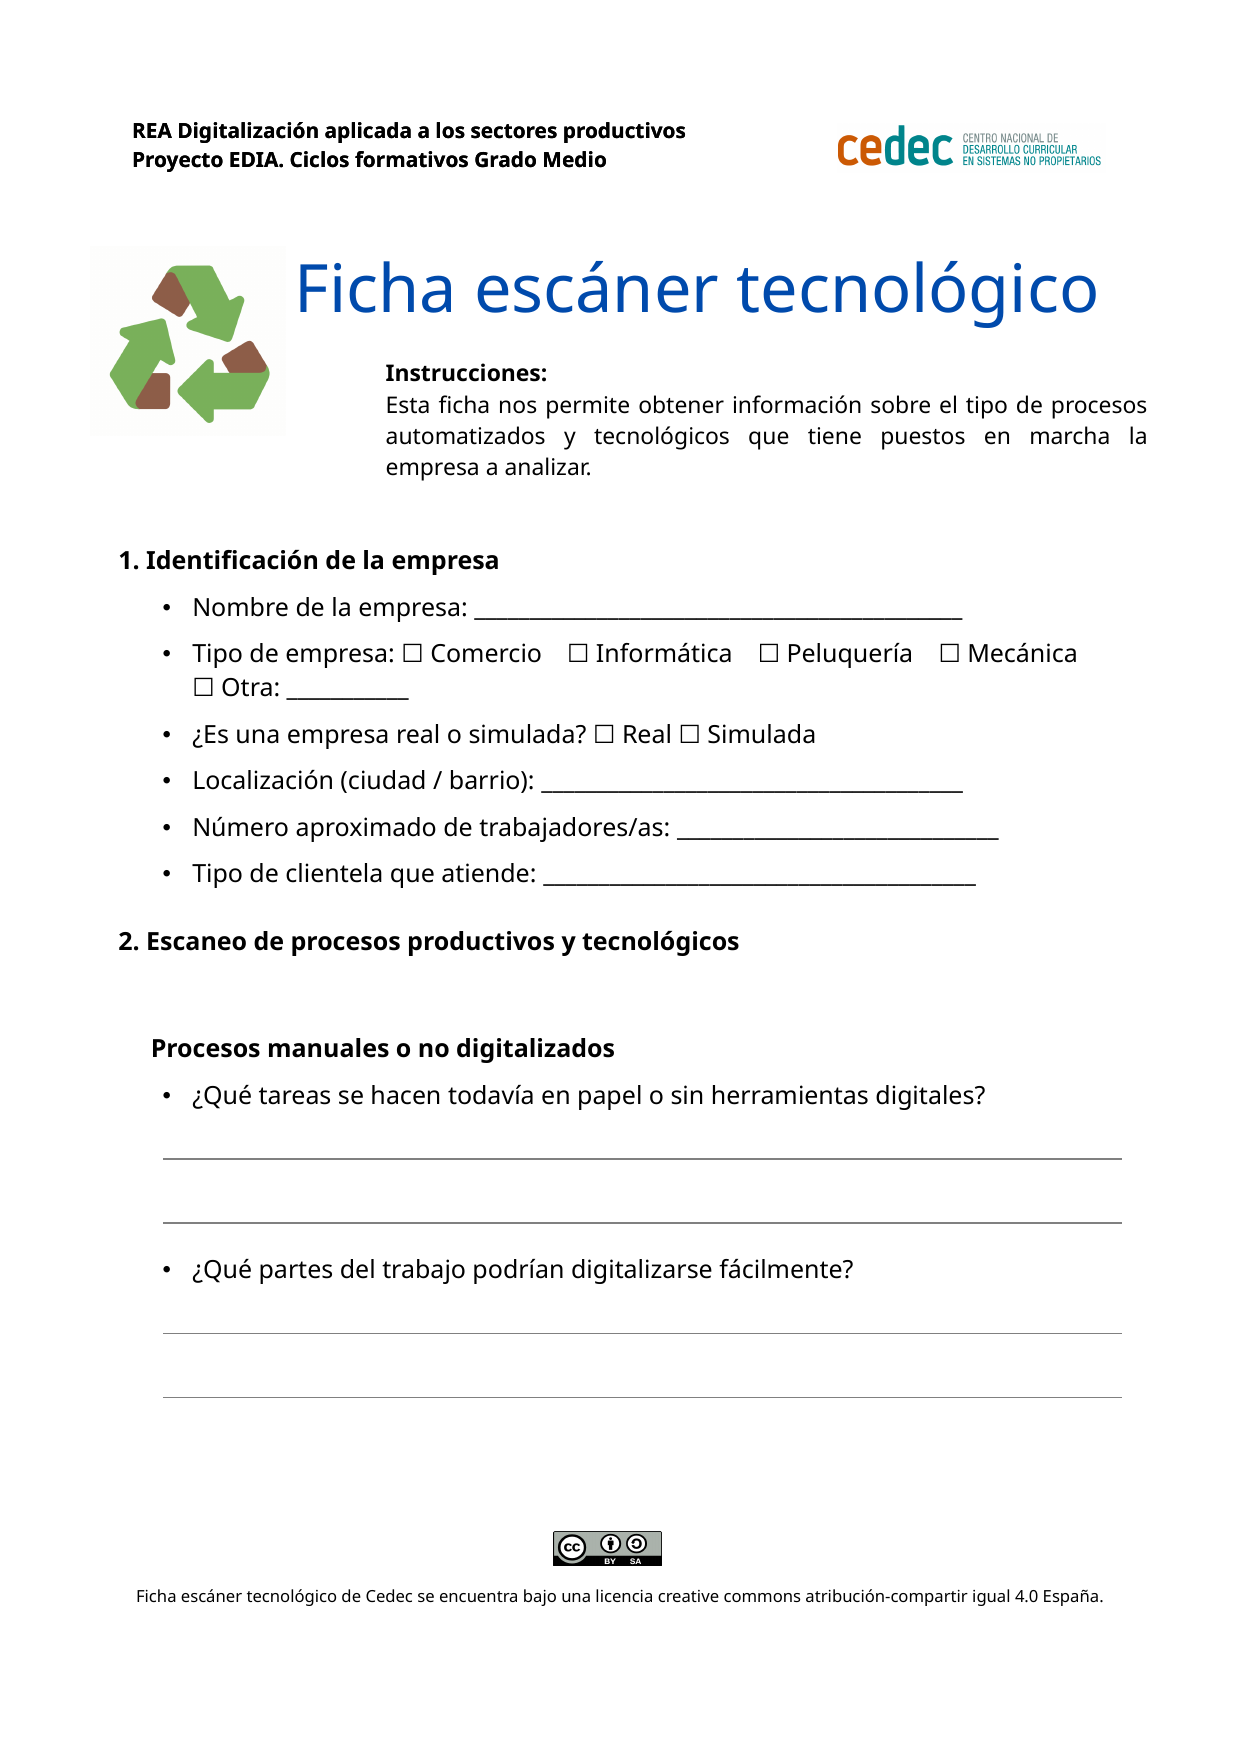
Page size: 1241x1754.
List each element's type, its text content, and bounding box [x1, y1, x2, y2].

list Número aproximado de trabajadores/as: _____________________________ [162, 809, 1122, 843]
list ¿Es una empresa real o simulada? ☐ Real ☐ Simulada [162, 716, 1122, 750]
list Tipo de empresa: ☐ Comercio ☐ Informática ☐ Peluquería ☐ Mecánica ☐ Otra: ___________ [162, 636, 1122, 704]
picture [89, 246, 286, 436]
list Tipo de clientela que atiende: _______________________________________ [162, 856, 1122, 890]
picture [553, 1531, 662, 1566]
picture [837, 123, 1107, 173]
subtitle Procesos manuales o no digitalizados [118, 1031, 1122, 1065]
list ¿Qué partes del trabajo podrían digitalizarse fácilmente? [162, 1252, 1122, 1286]
list ¿Qué tareas se hacen todavía en papel o sin herramientas digitales? [162, 1078, 1122, 1112]
subtitle 2. Escaneo de procesos productivos y tecnológicos [118, 923, 1122, 957]
list Nombre de la empresa: ____________________________________________ [162, 589, 1122, 623]
subtitle 1. Identificación de la empresa [118, 543, 1122, 577]
list Localización (ciudad / barrio): ______________________________________ [162, 763, 1122, 797]
